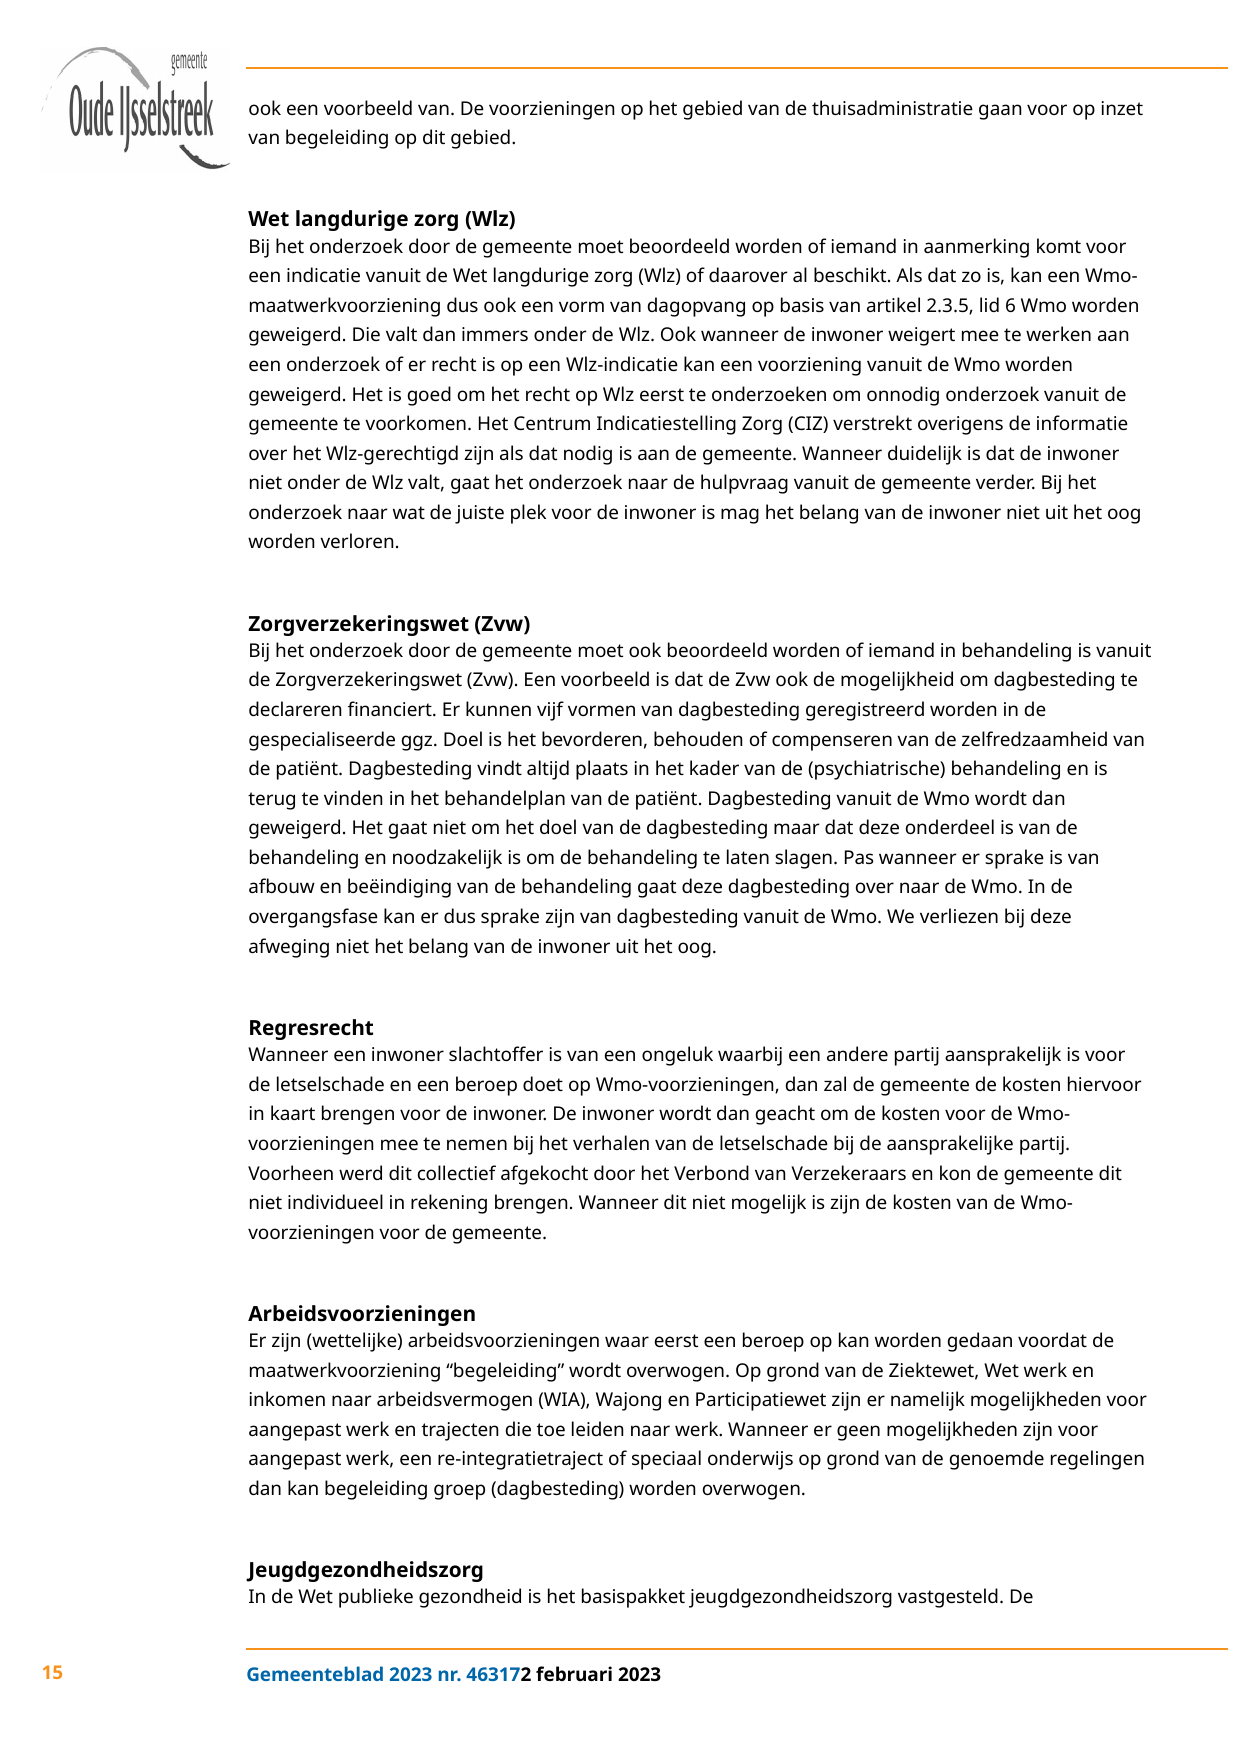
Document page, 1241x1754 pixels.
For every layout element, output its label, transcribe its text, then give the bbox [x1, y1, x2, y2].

text Jeugdgezondheidszorg [248, 1555, 1152, 1584]
text ook een voorbeeld van. De voorzieningen op het gebied van de thuisadministratie gaan voor op inzet van begeleiding op dit gebied. [248, 95, 1152, 150]
text Zorgverzekeringswet (Zvw) [248, 609, 1152, 637]
text Arbeidsvoorzieningen [248, 1299, 1152, 1327]
text Wanneer een inwoner slachtoffer is van een ongeluk waarbij een andere partij aansprakelijk is voor de letselschade en een beroep doet op Wmo-voorzieningen, dan zal de gemeente de kosten hiervoor in kaart brengen voor de inwoner. De inwoner wordt dan geacht om de kosten voor de Wmo-voorzieningen mee te nemen bij het verhalen van de letselschade bij de aansprakelijke partij. Voorheen werd dit collectief afgekocht door het Verbond van Verzekeraars en kon de gemeente dit niet individueel in rekening brengen. Wanneer dit niet mogelijk is zijn de kosten van de Wmo-voorzieningen voor de gemeente. [248, 1041, 1152, 1244]
text Er zijn (wettelijke) arbeidsvoorzieningen waar eerst een beroep op kan worden gedaan voordat de maatwerkvoorziening “begeleiding” wordt overwogen. Op grond van de Ziektewet, Wet werk en inkomen naar arbeidsvermogen (WIA), Wajong en Participatiewet zijn er namelijk mogelijkheden voor aangepast werk en trajecten die toe leiden naar werk. Wanneer er geen mogelijkheden zijn voor aangepast werk, een re-integratietraject of speciaal onderwijs op grond van de genoemde regelingen dan kan begeleiding groep (dagbesteding) worden overwogen. [248, 1327, 1152, 1501]
text In de Wet publieke gezondheid is het basispakket jeugdgezondheidszorg vastgesteld. De [248, 1584, 1152, 1609]
text Bij het onderzoek door de gemeente moet ook beoordeeld worden of iemand in behandeling is vanuit de Zorgverzekeringswet (Zvw). Een voorbeeld is dat de Zvw ook de mogelijkheid om dagbesteding te declareren financiert. Er kunnen vijf vormen van dagbesteding geregistreerd worden in de gespecialiseerde ggz. Doel is het bevorderen, behouden of compenseren van de zelfredzaamheid van de patiënt. Dagbesteding vindt altijd plaats in het kader van de (psychiatrische) behandeling en is terug te vinden in het behandelplan van de patiënt. Dagbesteding vanuit de Wmo wordt dan geweigerd. Het gaat niet om het doel van de dagbesteding maar dat deze onderdeel is van de behandeling en noodzakelijk is om de behandeling te laten slagen. Pas wanneer er sprake is van afbouw en beëindiging van de behandeling gaat deze dagbesteding over naar de Wmo. In de overgangsfase kan er dus sprake zijn van dagbesteding vanuit de Wmo. We verliezen bij deze afweging niet het belang van de inwoner uit het oog. [248, 637, 1152, 959]
text Wet langdurige zorg (Wlz) [248, 204, 1152, 233]
text Bij het onderzoek door de gemeente moet beoordeeld worden of iemand in aanmerking komt voor een indicatie vanuit de Wet langdurige zorg (Wlz) of daarover al beschikt. Als dat zo is, kan een Wmo-maatwerkvoorziening dus ook een vorm van dagopvang op basis van artikel 2.3.5, lid 6 Wmo worden geweigerd. Die valt dan immers onder de Wlz. Ook wanneer de inwoner weigert mee te werken aan een onderzoek of er recht is op een Wlz-indicatie kan een voorziening vanuit de Wmo worden geweigerd. Het is goed om het recht op Wlz eerst te onderzoeken om onnodig onderzoek vanuit de gemeente te voorkomen. Het Centrum Indicatiestelling Zorg (CIZ) verstrekt overigens de informatie over het Wlz-gerechtigd zijn als dat nodig is aan de gemeente. Wanneer duidelijk is dat de inwoner niet onder de Wlz valt, gaat het onderzoek naar de hulpvraag vanuit de gemeente verder. Bij het onderzoek naar wat de juiste plek voor de inwoner is mag het belang van de inwoner niet uit het oog worden verloren. [248, 233, 1152, 554]
picture [41, 47, 231, 172]
text Regresrecht [248, 1013, 1152, 1041]
